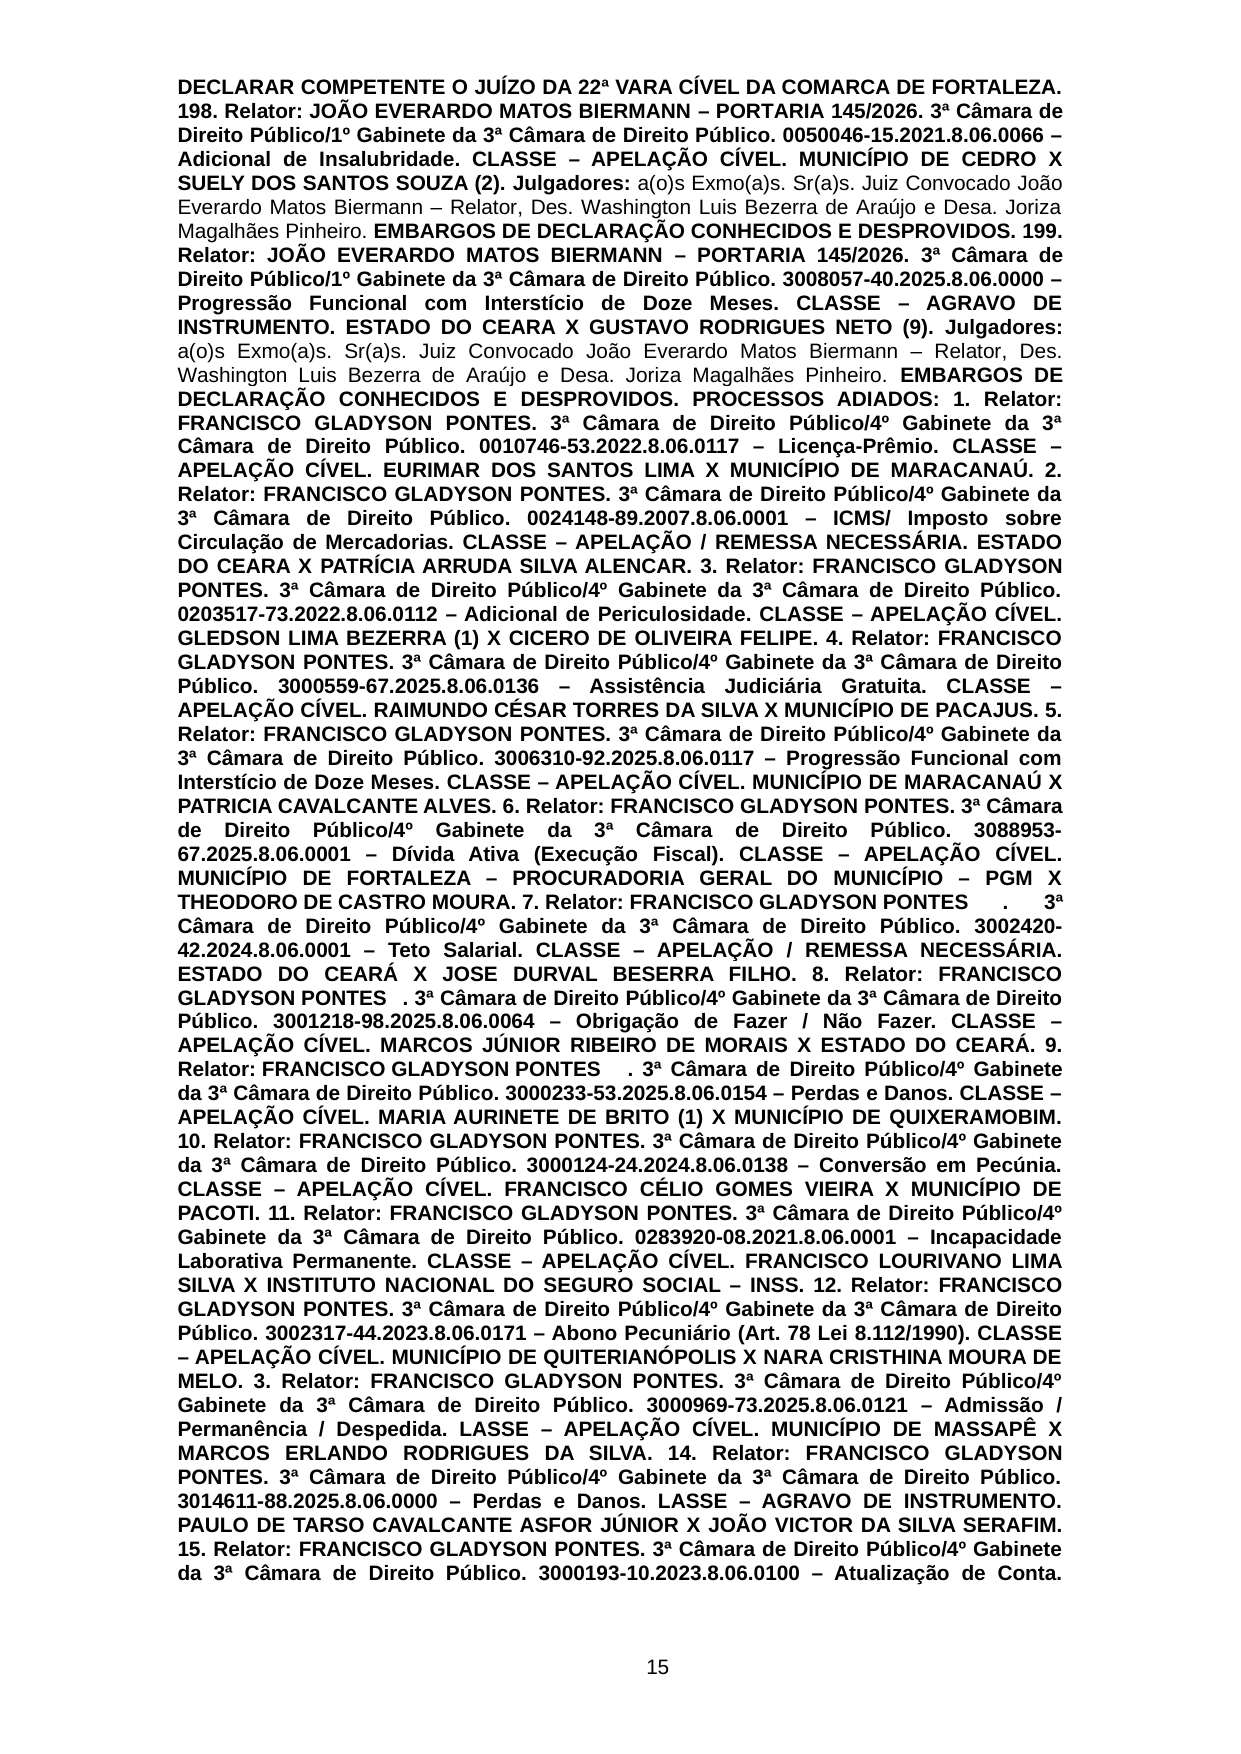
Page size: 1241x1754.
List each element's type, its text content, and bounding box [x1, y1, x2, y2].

text DECLARAR COMPETENTE O JUÍZO DA 22ª VARA CÍVEL DA COMARCA DE FORTALEZA. 198. Relator: JOÃO EVERARDO MATOS BIERMANN – PORTARIA 145/2026. 3ª Câmara de Direito Público/1º Gabinete da 3ª Câmara de Direito Público. 0050046-15.2021.8.06.0066 – Adicional de Insalubridade. CLASSE – APELAÇÃO CÍVEL. MUNICÍPIO DE CEDRO X SUELY DOS SANTOS SOUZA (2). Julgadores: a(o)s Exmo(a)s. Sr(a)s. Juiz Convocado João Everardo Matos Biermann – Relator, Des. Washington Luis Bezerra de Araújo e Desa. Joriza Magalhães Pinheiro. EMBARGOS DE DECLARAÇÃO CONHECIDOS E DESPROVIDOS. 199. Relator: JOÃO EVERARDO MATOS BIERMANN – PORTARIA 145/2026. 3ª Câmara de Direito Público/1º Gabinete da 3ª Câmara de Direito Público. 3008057-40.2025.8.06.0000 – Progressão Funcional com Interstício de Doze Meses. CLASSE – AGRAVO DE INSTRUMENTO. ESTADO DO CEARA X GUSTAVO RODRIGUES NETO (9). Julgadores: a(o)s Exmo(a)s. Sr(a)s. Juiz Convocado João Everardo Matos Biermann – Relator, Des. Washington Luis Bezerra de Araújo e Desa. Joriza Magalhães Pinheiro. EMBARGOS DE DECLARAÇÃO CONHECIDOS E DESPROVIDOS. PROCESSOS ADIADOS: 1. Relator: FRANCISCO GLADYSON PONTES. 3ª Câmara de Direito Público/4º Gabinete da 3ª Câmara de Direito Público. 0010746-53.2022.8.06.0117 – Licença-Prêmio. CLASSE – APELAÇÃO CÍVEL. EURIMAR DOS SANTOS LIMA X MUNICÍPIO DE MARACANAÚ. 2. Relator: FRANCISCO GLADYSON PONTES. 3ª Câmara de Direito Público/4º Gabinete da 3ª Câmara de Direito Público. 0024148-89.2007.8.06.0001 – ICMS/ Imposto sobre Circulação de Mercadorias. CLASSE – APELAÇÃO / REMESSA NECESSÁRIA. ESTADO DO CEARA X PATRÍCIA ARRUDA SILVA ALENCAR. 3. Relator: FRANCISCO GLADYSON PONTES. 3ª Câmara de Direito Público/4º Gabinete da 3ª Câmara de Direito Público. 0203517-73.2022.8.06.0112 – Adicional de Periculosidade. CLASSE – APELAÇÃO CÍVEL. GLEDSON LIMA BEZERRA (1) X CICERO DE OLIVEIRA FELIPE. 4. Relator: FRANCISCO GLADYSON PONTES. 3ª Câmara de Direito Público/4º Gabinete da 3ª Câmara de Direito Público. 3000559-67.2025.8.06.0136 – Assistência Judiciária Gratuita. CLASSE – APELAÇÃO CÍVEL. RAIMUNDO CÉSAR TORRES DA SILVA X MUNICÍPIO DE PACAJUS. 5. Relator: FRANCISCO GLADYSON PONTES. 3ª Câmara de Direito Público/4º Gabinete da 3ª Câmara de Direito Público. 3006310-92.2025.8.06.0117 – Progressão Funcional com Interstício de Doze Meses. CLASSE – APELAÇÃO CÍVEL. MUNICÍPIO DE MARACANAÚ X PATRICIA CAVALCANTE ALVES. 6. Relator: FRANCISCO GLADYSON PONTES. 3ª Câmara de Direito Público/4º Gabinete da 3ª Câmara de Direito Público. 3088953-67.2025.8.06.0001 – Dívida Ativa (Execução Fiscal). CLASSE – APELAÇÃO CÍVEL. MUNICÍPIO DE FORTALEZA – PROCURADORIA GERAL DO MUNICÍPIO – PGM X THEODORO DE CASTRO MOURA. 7. Relator: FRANCISCO GLADYSON PONTES . 3ª Câmara de Direito Público/4º Gabinete da 3ª Câmara de Direito Público. 3002420-42.2024.8.06.0001 – Teto Salarial. CLASSE – APELAÇÃO / REMESSA NECESSÁRIA. ESTADO DO CEARÁ X JOSE DURVAL BESERRA FILHO. 8. Relator: FRANCISCO GLADYSON PONTES . 3ª Câmara de Direito Público/4º Gabinete da 3ª Câmara de Direito Público. 3001218-98.2025.8.06.0064 – Obrigação de Fazer / Não Fazer. CLASSE – APELAÇÃO CÍVEL. MARCOS JÚNIOR RIBEIRO DE MORAIS X ESTADO DO CEARÁ. 9. Relator: FRANCISCO GLADYSON PONTES . 3ª Câmara de Direito Público/4º Gabinete da 3ª Câmara de Direito Público. 3000233-53.2025.8.06.0154 – Perdas e Danos. CLASSE – APELAÇÃO CÍVEL. MARIA AURINETE DE BRITO (1) X MUNICÍPIO DE QUIXERAMOBIM. 10. Relator: FRANCISCO GLADYSON PONTES. 3ª Câmara de Direito Público/4º Gabinete da 3ª Câmara de Direito Público. 3000124-24.2024.8.06.0138 – Conversão em Pecúnia. CLASSE – APELAÇÃO CÍVEL. FRANCISCO CÉLIO GOMES VIEIRA X MUNICÍPIO DE PACOTI. 11. Relator: FRANCISCO GLADYSON PONTES. 3ª Câmara de Direito Público/4º Gabinete da 3ª Câmara de Direito Público. 0283920-08.2021.8.06.0001 – Incapacidade Laborativa Permanente. CLASSE – APELAÇÃO CÍVEL. FRANCISCO LOURIVANO LIMA SILVA X INSTITUTO NACIONAL DO SEGURO SOCIAL – INSS. 12. Relator: FRANCISCO GLADYSON PONTES. 3ª Câmara de Direito Público/4º Gabinete da 3ª Câmara de Direito Público. 3002317-44.2023.8.06.0171 – Abono Pecuniário (Art. 78 Lei 8.112/1990). CLASSE – APELAÇÃO CÍVEL. MUNICÍPIO DE QUITERIANÓPOLIS X NARA CRISTHINA MOURA DE MELO. 3. Relator: FRANCISCO GLADYSON PONTES. 3ª Câmara de Direito Público/4º Gabinete da 3ª Câmara de Direito Público. 3000969-73.2025.8.06.0121 – Admissão / Permanência / Despedida. LASSE – APELAÇÃO CÍVEL. MUNICÍPIO DE MASSAPÊ X MARCOS ERLANDO RODRIGUES DA SILVA. 14. Relator: FRANCISCO GLADYSON PONTES. 3ª Câmara de Direito Público/4º Gabinete da 3ª Câmara de Direito Público. 3014611-88.2025.8.06.0000 – Perdas e Danos. LASSE – AGRAVO DE INSTRUMENTO. PAULO DE TARSO CAVALCANTE ASFOR JÚNIOR X JOÃO VICTOR DA SILVA SERAFIM. 15. Relator: FRANCISCO GLADYSON PONTES. 3ª Câmara de Direito Público/4º Gabinete da 3ª Câmara de Direito Público. 3000193-10.2023.8.06.0100 – Atualização de Conta. [177, 75, 1063, 1584]
